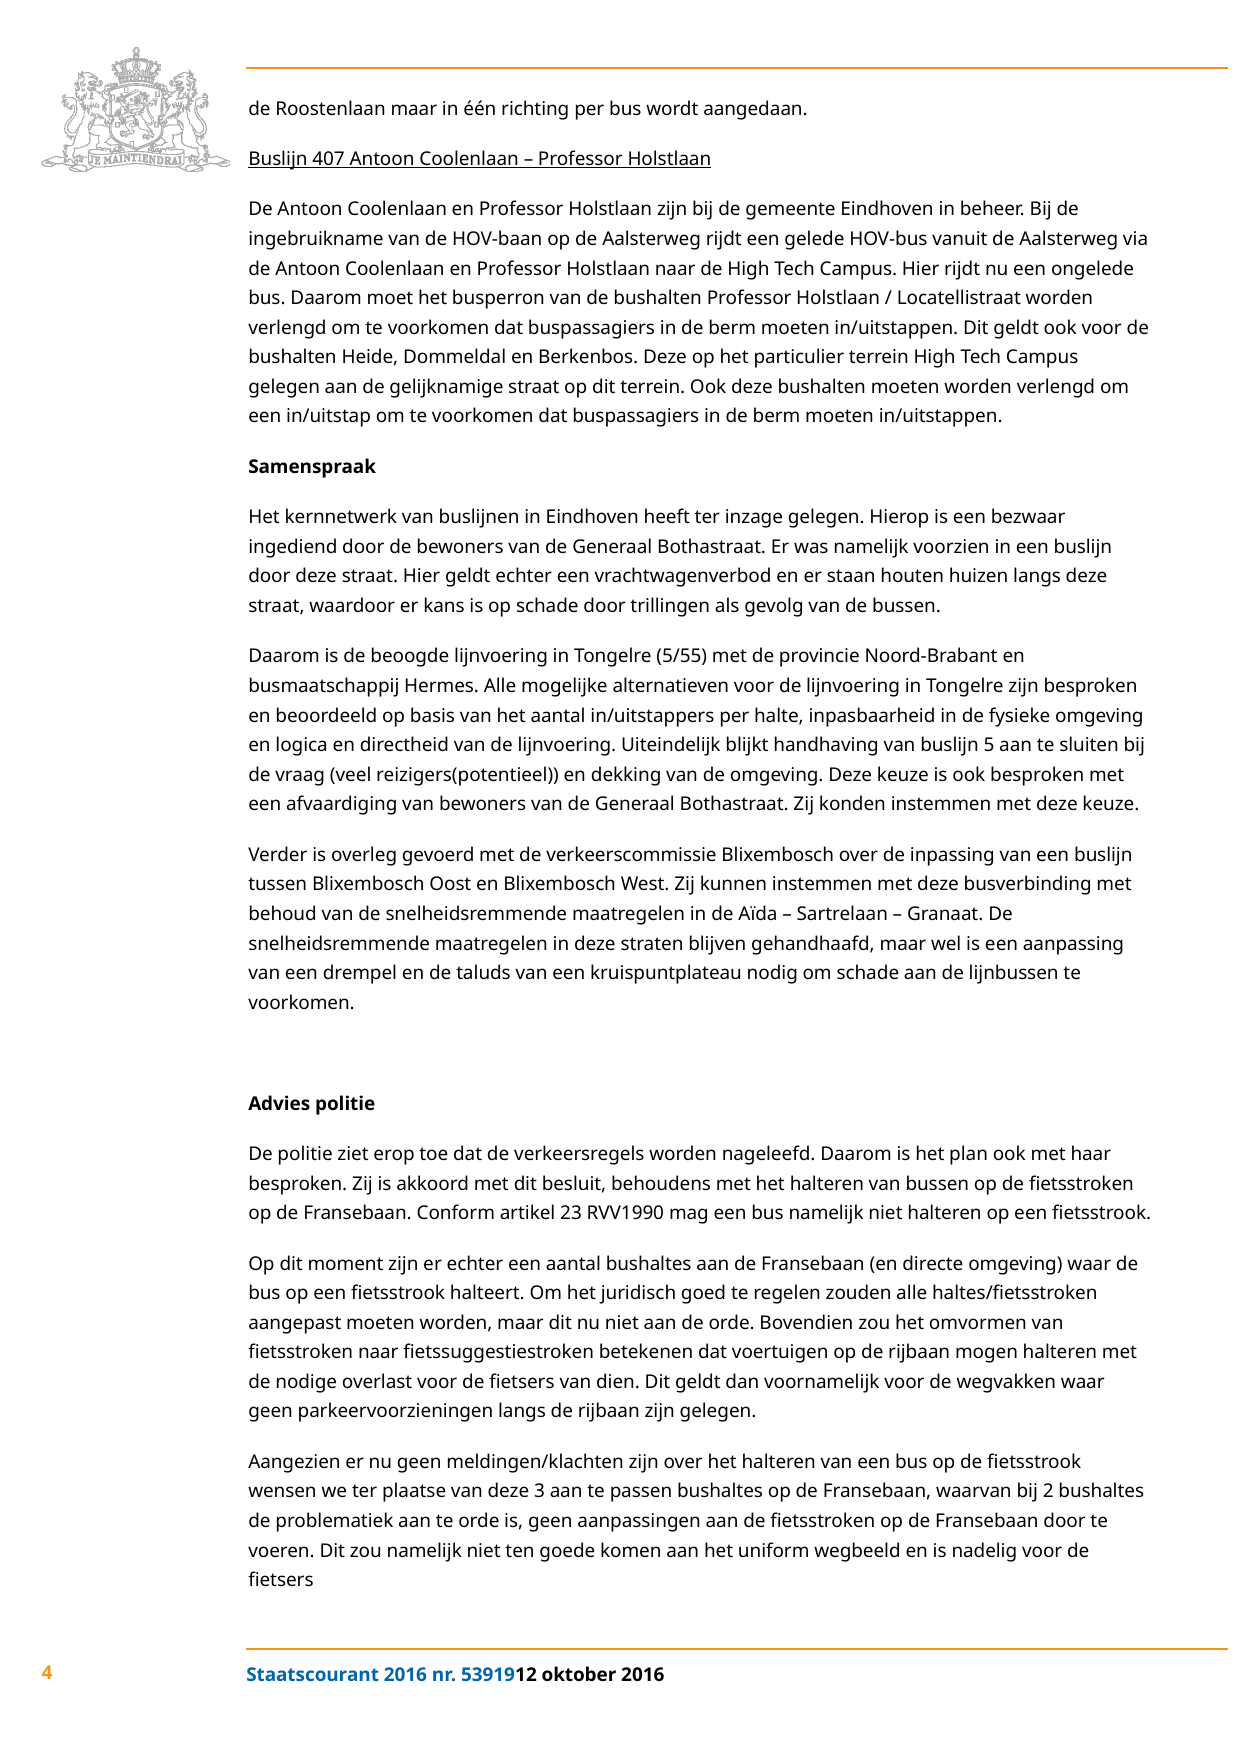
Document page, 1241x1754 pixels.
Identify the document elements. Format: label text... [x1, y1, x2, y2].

picture [41, 47, 231, 172]
text Verder is overleg gevoerd met de verkeerscommissie Blixembosch over de inpassing van een buslijn tussen Blixembosch Oost en Blixembosch West. Zij kunnen instemmen met deze busverbinding met behoud van de snelheidsremmende maatregelen in de Aïda – Sartrelaan – Granaat. De snelheidsremmende maatregelen in deze straten blijven gehandhaafd, maar wel is een aanpassing van een drempel en de taluds van een kruispuntplateau nodig om schade aan de lijnbussen te voorkomen. [248, 841, 1152, 1015]
text De Antoon Coolenlaan en Professor Holstlaan zijn bij de gemeente Eindhoven in beheer. Bij de ingebruikname van de HOV-baan op de Aalsterweg rijdt een gelede HOV-bus vanuit de Aalsterweg via de Antoon Coolenlaan en Professor Holstlaan naar de High Tech Campus. Hier rijdt nu een ongelede bus. Daarom moet het busperron van de bushalten Professor Holstlaan / Locatellistraat worden verlengd om te voorkomen dat buspassagiers in de berm moeten in/uitstappen. Dit geldt ook voor de bushalten Heide, Dommeldal en Berkenbos. Deze op het particulier terrein High Tech Campus gelegen aan de gelijknamige straat op dit terrein. Ook deze bushalten moeten worden verlengd om een in/uitstap om te voorkomen dat buspassagiers in de berm moeten in/uitstappen. [248, 196, 1152, 428]
text Het kernnetwerk van buslijnen in Eindhoven heeft ter inzage gelegen. Hierop is een bezwaar ingediend door de bewoners van de Generaal Bothastraat. Er was namelijk voorzien in een buslijn door deze straat. Hier geldt echter een vrachtwagenverbod en er staan houten huizen langs deze straat, waardoor er kans is op schade door trillingen als gevolg van de bussen. [248, 503, 1152, 618]
text Aangezien er nu geen meldingen/klachten zijn over het halteren van een bus op de fietsstrook wensen we ter plaatse van deze 3 aan te passen bushaltes op de Fransebaan, waarvan bij 2 bushaltes de problematiek aan te orde is, geen aanpassingen aan de fietsstroken op de Fransebaan door te voeren. Dit zou namelijk niet ten goede komen aan het uniform wegbeeld en is nadelig voor de fietsers [248, 1448, 1152, 1592]
text Daarom is de beoogde lijnvoering in Tongelre (5/55) met de provincie Noord-Brabant en busmaatschappij Hermes. Alle mogelijke alternatieven voor de lijnvoering in Tongelre zijn besproken en beoordeeld op basis van het aantal in/uitstappers per halte, inpasbaarheid in de fysieke omgeving en logica en directheid van de lijnvoering. Uiteindelijk blijkt handhaving van buslijn 5 aan te sluiten bij de vraag (veel reizigers(potentieel)) en dekking van de omgeving. Deze keuze is ook besproken met een afvaardiging van bewoners van de Generaal Bothastraat. Zij konden instemmen met deze keuze. [248, 643, 1152, 816]
text Advies politie [248, 1090, 1152, 1116]
text Op dit moment zijn er echter een aantal bushaltes aan de Fransebaan (en directe omgeving) waar de bus op een fietsstrook halteert. Om het juridisch goed te regelen zouden alle haltes/fietsstroken aangepast moeten worden, maar dit nu niet aan de orde. Bovendien zou het omvormen van fietsstroken naar fietssuggestiestroken betekenen dat voertuigen op de rijbaan mogen halteren met de nodige overlast voor de fietsers van dien. Dit geldt dan voornamelijk voor de wegvakken waar geen parkeervoorzieningen langs de rijbaan zijn gelegen. [248, 1250, 1152, 1423]
text Samenspraak [248, 453, 1152, 479]
text de Roostenlaan maar in één richting per bus wordt aangedaan. [248, 95, 1152, 121]
text De politie ziet erop toe dat de verkeersregels worden nageleefd. Daarom is het plan ook met haar besproken. Zij is akkoord met dit besluit, behoudens met het halteren van bussen op de fietsstroken op de Fransebaan. Conform artikel 23 RVV1990 mag een bus namelijk niet halteren op een fietsstrook. [248, 1140, 1152, 1225]
text Buslijn 407 Antoon Coolenlaan – Professor Holstlaan [248, 145, 1152, 171]
